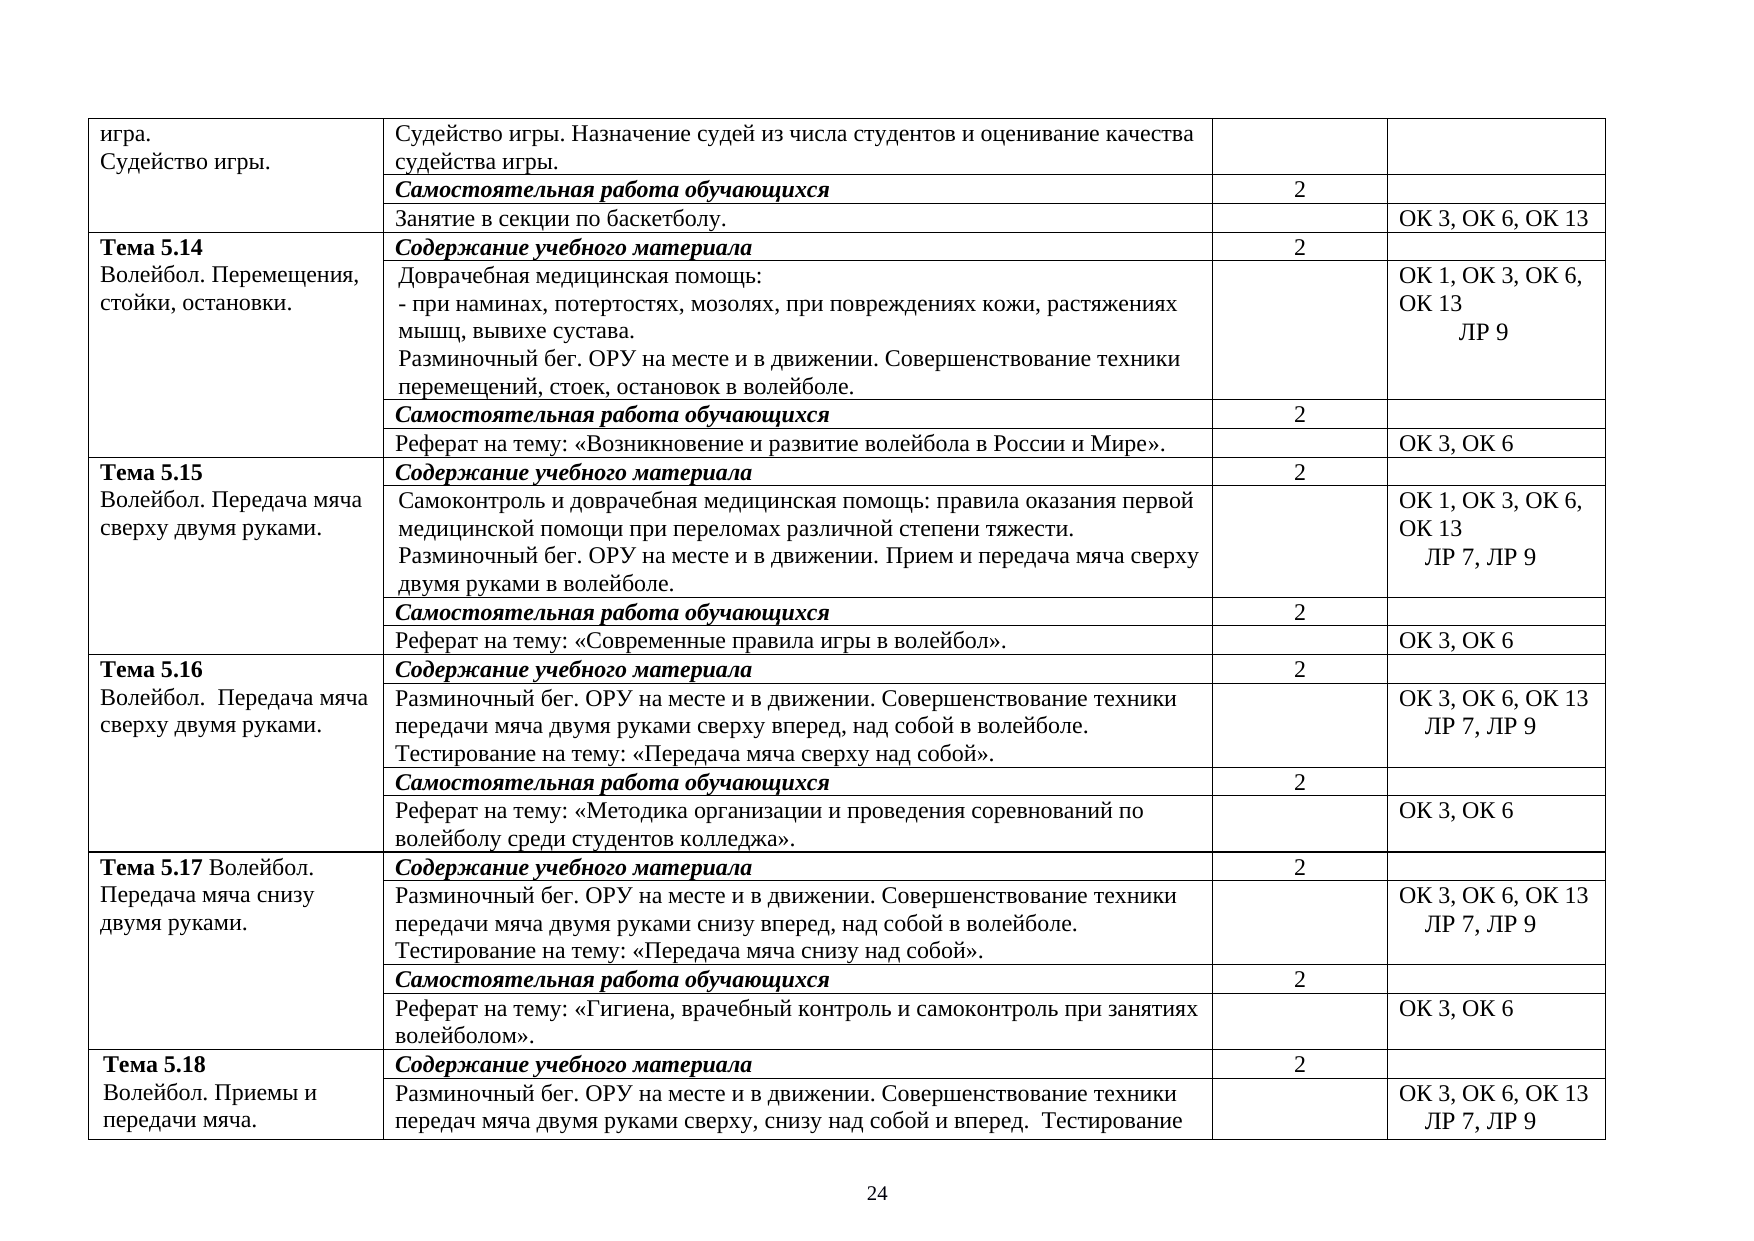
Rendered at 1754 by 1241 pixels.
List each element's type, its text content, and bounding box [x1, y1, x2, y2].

table_cell 2 [1213, 458, 1387, 485]
table_cell Разминочный бег. ОРУ на месте и в движении. Совершенствование техники передачи мяча двумя руками сверху вперед, над собой в волейболе. Тестирование на тему: «Передача мяча сверху над собой». [384, 684, 1212, 767]
table_cell ОК 1, ОК 3, ОК 6, ОК 13 ЛР 9 [1388, 261, 1605, 399]
table_cell Тема 5.14 Волейбол. Перемещения, стойки, остановки. [89, 233, 383, 457]
table_cell 2 [1213, 768, 1387, 795]
table_cell [1213, 486, 1387, 597]
table_cell [1388, 598, 1605, 625]
table_cell [1213, 119, 1387, 174]
table_cell Тема 5.16 Волейбол. Передача мяча сверху двумя руками. [89, 655, 383, 851]
table_cell Содержание учебного материала [384, 458, 1212, 485]
table_cell Тема 5.18 Волейбол. Приемы и передачи мяча. [89, 1050, 383, 1139]
table_cell Судейство игры. Назначение судей из числа студентов и оценивание качества судейства игры. [384, 119, 1212, 174]
table_cell Содержание учебного материала [384, 1050, 1212, 1077]
table_cell [1388, 119, 1605, 174]
table_cell Разминочный бег. ОРУ на месте и в движении. Совершенствование техники передач мяча двумя руками сверху, снизу над собой и вперед. Тестирование [384, 1079, 1212, 1139]
table_cell Доврачебная медицинская помощь: - при наминах, потертостях, мозолях, при повреждениях кожи, растяжениях мышц, вывихе сустава. Разминочный бег. ОРУ на месте и в движении. Совершенствование техники перемещений, стоек, остановок в волейболе. [384, 261, 1212, 399]
table_cell ОК 3, ОК 6 [1388, 626, 1605, 654]
table_cell Самостоятельная работа обучающихся [384, 598, 1212, 625]
table_cell Содержание учебного материала [384, 853, 1212, 880]
table_cell Реферат на тему: «Современные правила игры в волейбол». [384, 626, 1212, 654]
table_cell Реферат на тему: «Методика организации и проведения соревнований по волейболу среди студентов колледжа». [384, 796, 1212, 851]
table_cell [1213, 684, 1387, 767]
table_cell Самостоятельная работа обучающихся [384, 768, 1212, 795]
table_cell 2 [1213, 655, 1387, 683]
table_cell [1388, 400, 1605, 428]
table_cell Разминочный бег. ОРУ на месте и в движении. Совершенствование техники передачи мяча двумя руками снизу вперед, над собой в волейболе. Тестирование на тему: «Передача мяча снизу над собой». [384, 881, 1212, 964]
table_cell ОК 3, ОК 6 [1388, 429, 1605, 457]
table_cell ОК 3, ОК 6, ОК 13 ЛР 7, ЛР 9 [1388, 684, 1605, 767]
table_cell ОК 3, ОК 6, ОК 13 ЛР 7, ЛР 9 [1388, 881, 1605, 964]
table_cell Самостоятельная работа обучающихся [384, 965, 1212, 993]
table_cell Реферат на тему: «Гигиена, врачебный контроль и самоконтроль при занятиях волейболом». [384, 994, 1212, 1049]
table_cell [1213, 429, 1387, 457]
table_cell [1388, 458, 1605, 485]
table_cell ОК 3, ОК 6, ОК 13 ЛР 7, ЛР 9 [1388, 1079, 1605, 1139]
table_cell Тема 5.15 Волейбол. Передача мяча сверху двумя руками. [89, 458, 383, 654]
table_cell Самостоятельная работа обучающихся [384, 400, 1212, 428]
table_cell [1213, 204, 1387, 232]
table_cell Содержание учебного материала [384, 233, 1212, 260]
table_cell Самостоятельная работа обучающихся [384, 175, 1212, 203]
table_cell [1388, 175, 1605, 203]
table_cell 2 [1213, 233, 1387, 260]
table_cell ОК 3, ОК 6 [1388, 994, 1605, 1049]
table_cell 2 [1213, 598, 1387, 625]
table_cell [1388, 768, 1605, 795]
table_cell [1213, 626, 1387, 654]
table_cell [1388, 233, 1605, 260]
table_cell [1388, 853, 1605, 880]
table_cell [1213, 1079, 1387, 1139]
table_cell ОК 3, ОК 6, ОК 13 [1388, 204, 1605, 232]
table_cell [1388, 965, 1605, 993]
table_cell 2 [1213, 965, 1387, 993]
table_cell ОК 3, ОК 6 [1388, 796, 1605, 851]
table_cell 2 [1213, 853, 1387, 880]
table_cell Содержание учебного материала [384, 655, 1212, 683]
table_cell [1213, 881, 1387, 964]
table_cell Тема 5.17 Волейбол. Передача мяча снизу двумя руками. [89, 853, 383, 1049]
table_cell [1388, 655, 1605, 683]
table_cell Самоконтроль и доврачебная медицинская помощь: правила оказания первой медицинской помощи при переломах различной степени тяжести. Разминочный бег. ОРУ на месте и в движении. Прием и передача мяча сверху двумя руками в волейболе. [384, 486, 1212, 597]
table_cell ОК 1, ОК 3, ОК 6, ОК 13 ЛР 7, ЛР 9 [1388, 486, 1605, 597]
table_cell 2 [1213, 400, 1387, 428]
table_cell 2 [1213, 1050, 1387, 1077]
table_cell [1213, 261, 1387, 399]
table_cell [1213, 994, 1387, 1049]
table_cell [1213, 796, 1387, 851]
table_cell Занятие в секции по баскетболу. [384, 204, 1212, 232]
table_cell Реферат на тему: «Возникновение и развитие волейбола в России и Мире». [384, 429, 1212, 457]
table_cell [1388, 1050, 1605, 1077]
table_cell 2 [1213, 175, 1387, 203]
